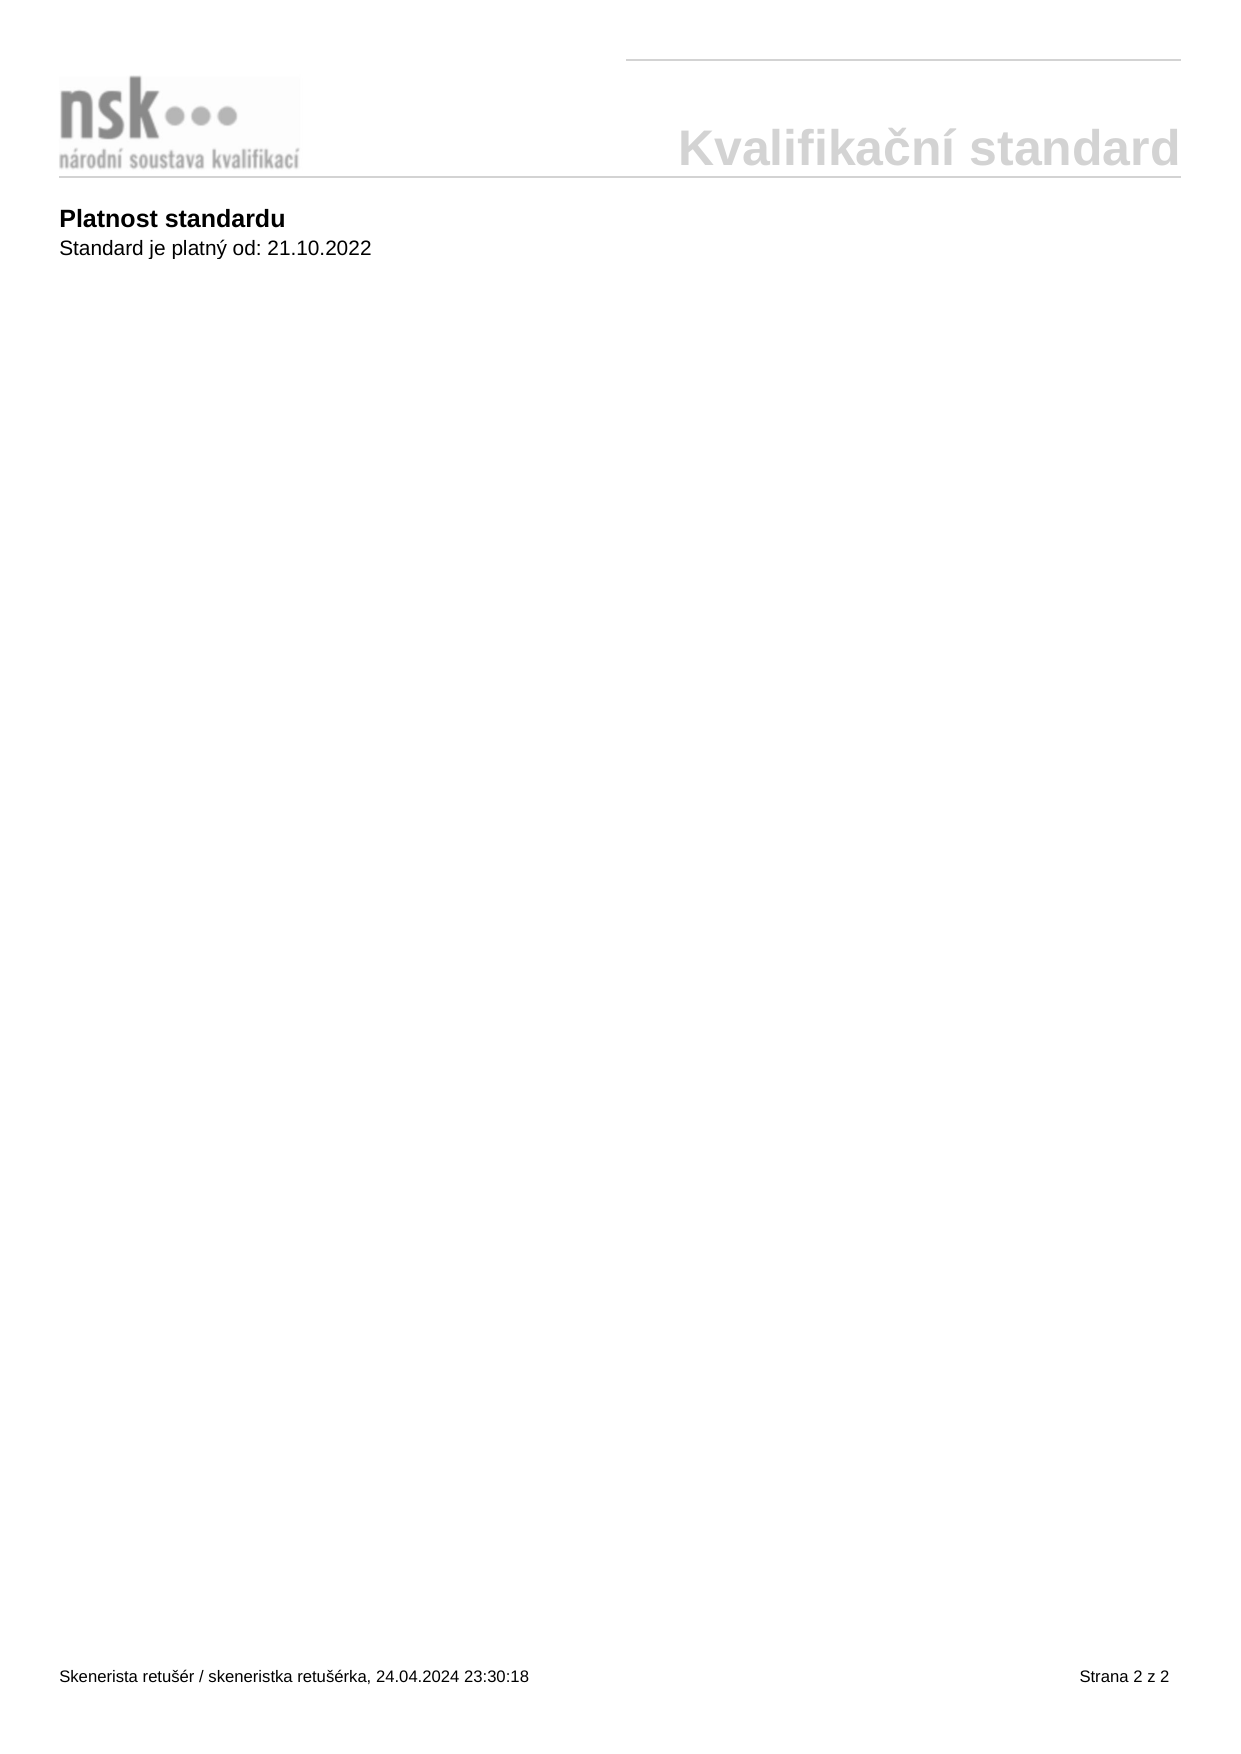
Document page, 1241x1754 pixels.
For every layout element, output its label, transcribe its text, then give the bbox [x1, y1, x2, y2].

table_cell [1093, 1159, 1169, 1409]
table_cell [1169, 859, 1181, 1159]
table_cell [620, 559, 626, 859]
table_cell [620, 259, 626, 559]
table_cell [59, 259, 483, 559]
table_cell [484, 1409, 620, 1658]
table_cell [59, 1159, 483, 1409]
table_cell [484, 259, 620, 559]
table_cell [862, 559, 1093, 859]
table_cell [59, 194, 483, 200]
table_cell [620, 859, 626, 1159]
table_cell [1093, 559, 1169, 859]
picture [58, 59, 621, 171]
table_cell [626, 1409, 862, 1658]
table_cell Strana 2 z 2 [862, 1658, 1169, 1694]
table_cell [626, 559, 862, 859]
table_cell [1093, 194, 1169, 200]
table_cell [620, 1159, 626, 1409]
table_cell [862, 194, 1093, 200]
table_cell [59, 1409, 483, 1658]
table_cell [626, 194, 862, 200]
table_cell [59, 559, 483, 859]
table_cell [59, 171, 483, 176]
table_cell [1169, 194, 1181, 200]
table_cell Kvalifikační standard [626, 61, 1181, 176]
table_cell [621, 59, 626, 170]
table_cell [484, 859, 620, 1159]
table_cell [1093, 259, 1169, 559]
table_cell [862, 859, 1093, 1159]
table_cell [1093, 1409, 1169, 1658]
table_cell [1169, 1409, 1181, 1658]
table_cell [862, 1409, 1093, 1658]
table_cell [626, 859, 862, 1159]
table_cell Standard je platný od: 21.10.2022 [59, 236, 1181, 259]
table_cell [1169, 1159, 1181, 1409]
table_cell Skenerista retušér / skeneristka retušérka, 24.04.2024 23:30:18 [59, 1658, 862, 1694]
table_cell [626, 1159, 862, 1409]
table_cell [484, 171, 620, 176]
table_cell [59, 178, 1181, 194]
table_cell [1093, 859, 1169, 1159]
table_cell [59, 859, 483, 1159]
table_cell [626, 259, 862, 559]
table_cell [484, 194, 620, 200]
table_cell [620, 1409, 626, 1658]
table_cell [862, 1159, 1093, 1409]
table_cell Platnost standardu [59, 200, 1181, 236]
table_cell [484, 1159, 620, 1409]
table_cell [1169, 559, 1181, 859]
table_cell [484, 559, 620, 859]
table_cell [1169, 259, 1181, 559]
table_cell [1169, 1658, 1181, 1694]
table_cell [862, 259, 1093, 559]
